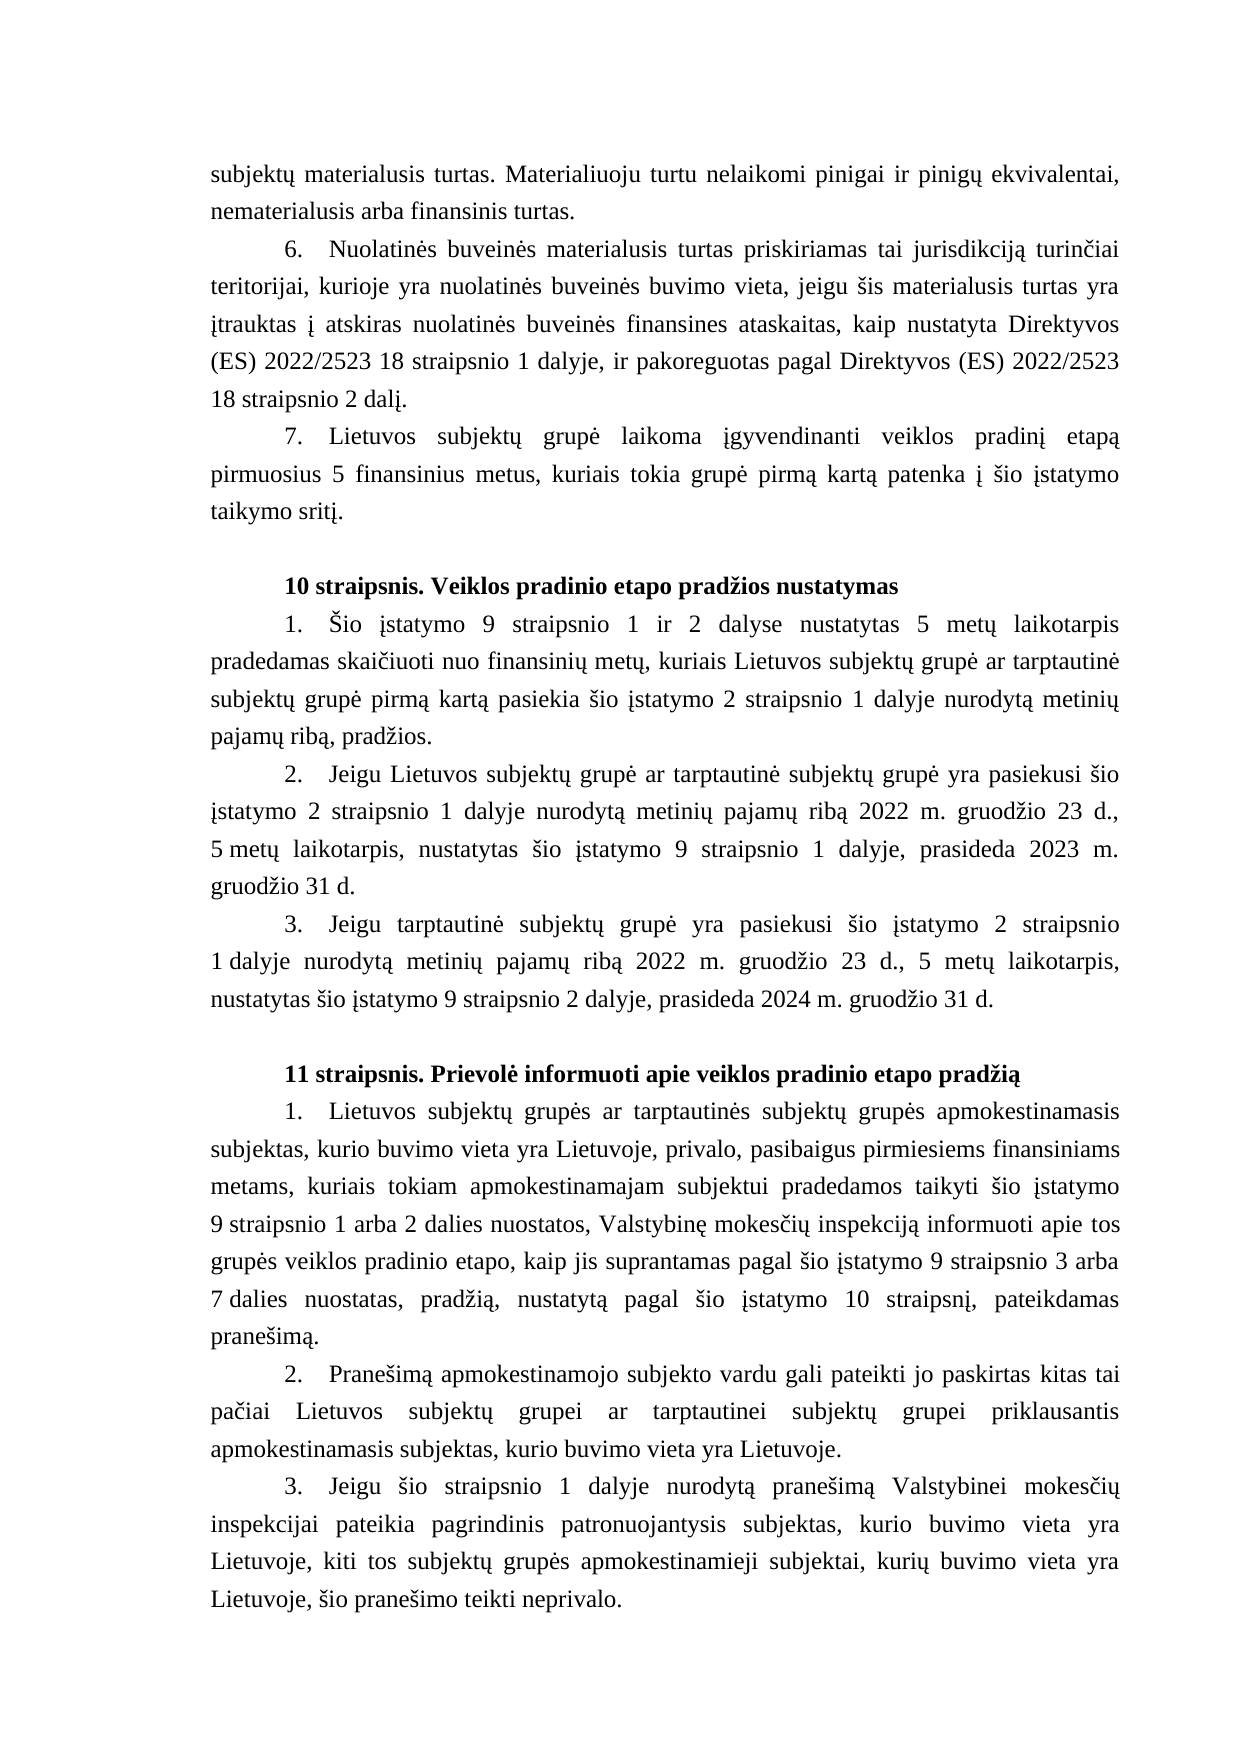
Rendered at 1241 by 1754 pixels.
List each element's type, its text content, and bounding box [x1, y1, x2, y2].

text 11 straipsnis. Prievolė informuoti apie veiklos pradinio etapo pradžią [210, 1050, 1120, 1087]
text 10 straipsnis. Veiklos pradinio etapo pradžios nustatymas [284, 562, 1120, 600]
text 2. Jeigu Lietuvos subjektų grupė ar tarptautinė subjektų grupė yra pasiekusi šio įstatymo 2 straipsnio 1 dalyje nurodytą metinių pajamų ribą 2022 m. gruodžio 23 d., 5 metų laikotarpis, nustatytas šio įstatymo 9 straipsnio 1 dalyje, prasideda 2023 m. gruodžio 31 d. [210, 750, 1120, 900]
text 2. Pranešimą apmokestinamojo subjekto vardu gali pateikti jo paskirtas kitas tai pačiai Lietuvos subjektų grupei ar tarptautinei subjektų grupei priklausantis apmokestinamasis subjektas, kurio buvimo vieta yra Lietuvoje. [210, 1350, 1120, 1462]
text 3. Jeigu šio straipsnio 1 dalyje nurodytą pranešimą Valstybinei mokesčių inspekcijai pateikia pagrindinis patronuojantysis subjektas, kurio buvimo vieta yra Lietuvoje, kiti tos subjektų grupės apmokestinamieji subjektai, kurių buvimo vieta yra Lietuvoje, šio pranešimo teikti neprivalo. [210, 1462, 1120, 1612]
text 6. Nuolatinės buveinės materialusis turtas priskiriamas tai jurisdikciją turinčiai teritorijai, kurioje yra nuolatinės buveinės buvimo vieta, jeigu šis materialusis turtas yra įtrauktas į atskiras nuolatinės buveinės finansines ataskaitas, kaip nustatyta Direktyvos (ES) 2022/2523 18 straipsnio 1 dalyje, ir pakoreguotas pagal Direktyvos (ES) 2022/2523 18 straipsnio 2 dalį. [210, 225, 1120, 412]
text subjektų materialusis turtas. Materialiuoju turtu nelaikomi pinigai ir pinigų ekvivalentai, nematerialusis arba finansinis turtas. [210, 150, 1120, 225]
text 7. Lietuvos subjektų grupė laikoma įgyvendinanti veiklos pradinį etapą pirmuosius 5 finansinius metus, kuriais tokia grupė pirmą kartą patenka į šio įstatymo taikymo sritį. [210, 412, 1120, 525]
text 3. Jeigu tarptautinė subjektų grupė yra pasiekusi šio įstatymo 2 straipsnio 1 dalyje nurodytą metinių pajamų ribą 2022 m. gruodžio 23 d., 5 metų laikotarpis, nustatytas šio įstatymo 9 straipsnio 2 dalyje, prasideda 2024 m. gruodžio 31 d. [210, 900, 1120, 1012]
text 1. Lietuvos subjektų grupės ar tarptautinės subjektų grupės apmokestinamasis subjektas, kurio buvimo vieta yra Lietuvoje, privalo, pasibaigus pirmiesiems finansiniams metams, kuriais tokiam apmokestinamajam subjektui pradedamos taikyti šio įstatymo 9 straipsnio 1 arba 2 dalies nuostatos, Valstybinę mokesčių inspekciją informuoti apie tos grupės veiklos pradinio etapo, kaip jis suprantamas pagal šio įstatymo 9 straipsnio 3 arba 7 dalies nuostatas, pradžią, nustatytą pagal šio įstatymo 10 straipsnį, pateikdamas pranešimą. [210, 1087, 1120, 1350]
text 1. Šio įstatymo 9 straipsnio 1 ir 2 dalyse nustatytas 5 metų laikotarpis pradedamas skaičiuoti nuo finansinių metų, kuriais Lietuvos subjektų grupė ar tarptautinė subjektų grupė pirmą kartą pasiekia šio įstatymo 2 straipsnio 1 dalyje nurodytą metinių pajamų ribą, pradžios. [210, 600, 1120, 750]
